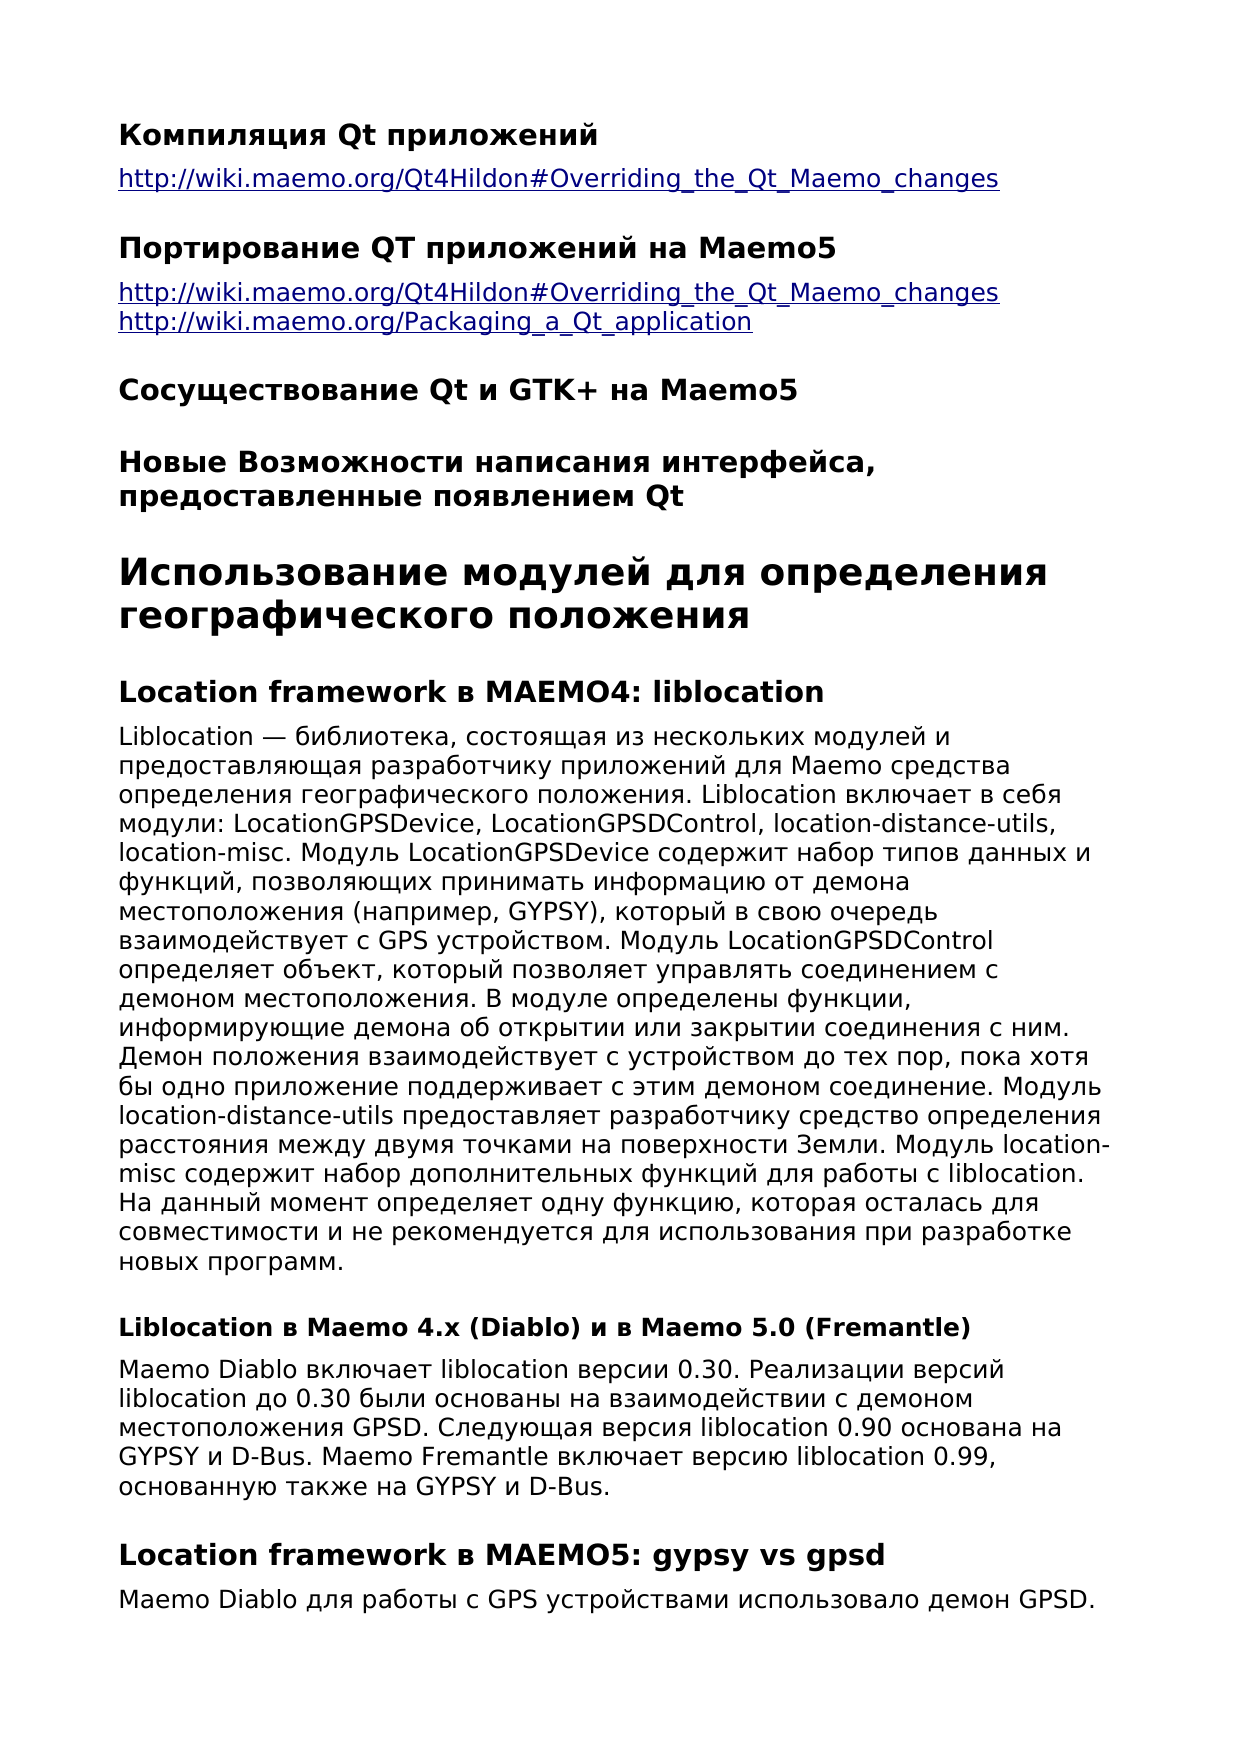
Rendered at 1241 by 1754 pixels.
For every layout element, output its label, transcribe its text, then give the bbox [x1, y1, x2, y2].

text http://wiki.maemo.org/Qt4Hildon#Overriding_the_Qt_Maemo_changes [118, 164, 1122, 194]
text Maemo Diablo для работы с GPS устройствами использовало демон GPSD. [118, 1585, 1122, 1614]
subtitle Использование модулей для определения географического положения [118, 550, 1122, 638]
text Maemo Diablo включает liblocation версии 0.30. Реализации версий liblocation до 0.30 были основаны на взаимодействии с демоном местоположения GPSD. Следующая версия liblocation 0.90 основана на GYPSY и D-Bus. Maemo Fremantle включает версию liblocation 0.99, основанную также на GYPSY и D-Bus. [118, 1355, 1122, 1501]
subtitle Location framework в MAEMO5: gypsy vs gpsd [118, 1538, 1122, 1572]
subtitle Location framework в MAEMO4: liblocation [118, 675, 1122, 709]
subtitle Сосуществование Qt и GTK+ на Maemo5 [118, 373, 1122, 407]
subtitle Liblocation в Maemo 4.x (Diablo) и в Maemo 5.0 (Fremantle) [118, 1313, 1122, 1342]
subtitle Портирование QT приложений на Maemo5 [118, 231, 1122, 265]
subtitle Новые Возможности написания интерфейса, предоставленные появлением Qt [118, 445, 1122, 513]
subtitle Компиляция Qt приложений [118, 118, 1122, 152]
text Liblocation — библиотека, состоящая из нескольких модулей и предоставляющая разработчику приложений для Maemo средства определения географического положения. Liblocation включает в себя модули: LocationGPSDevice, LocationGPSDControl, location-distance-utils, location-misc. Модуль LocationGPSDevice содержит набор типов данных и функций, позволяющих принимать информацию от демона местоположения (например, GYPSY), который в свою очередь взаимодействует с GPS устройством. Модуль LocationGPSDControl определяет объект, который позволяет управлять соединением с демоном местоположения. В модуле определены функции, информирующие демона об открытии или закрытии соединения с ним. Демон положения взаимодействует с устройством до тех пор, пока хотя бы одно приложение поддерживает с этим демоном соединение. Модуль location-distance-utils предоставляет разработчику средство определения расстояния между двумя точками на поверхности Земли. Модуль location-misc содержит набор дополнительных функций для работы с liblocation. На данный момент определяет одну функцию, которая осталась для совместимости и не рекомендуется для использования при разработке новых программ. [118, 722, 1122, 1276]
text http://wiki.maemo.org/Qt4Hildon#Overriding_the_Qt_Maemo_changes http://wiki.maemo.org/Packaging_a_Qt_application [118, 278, 1122, 336]
